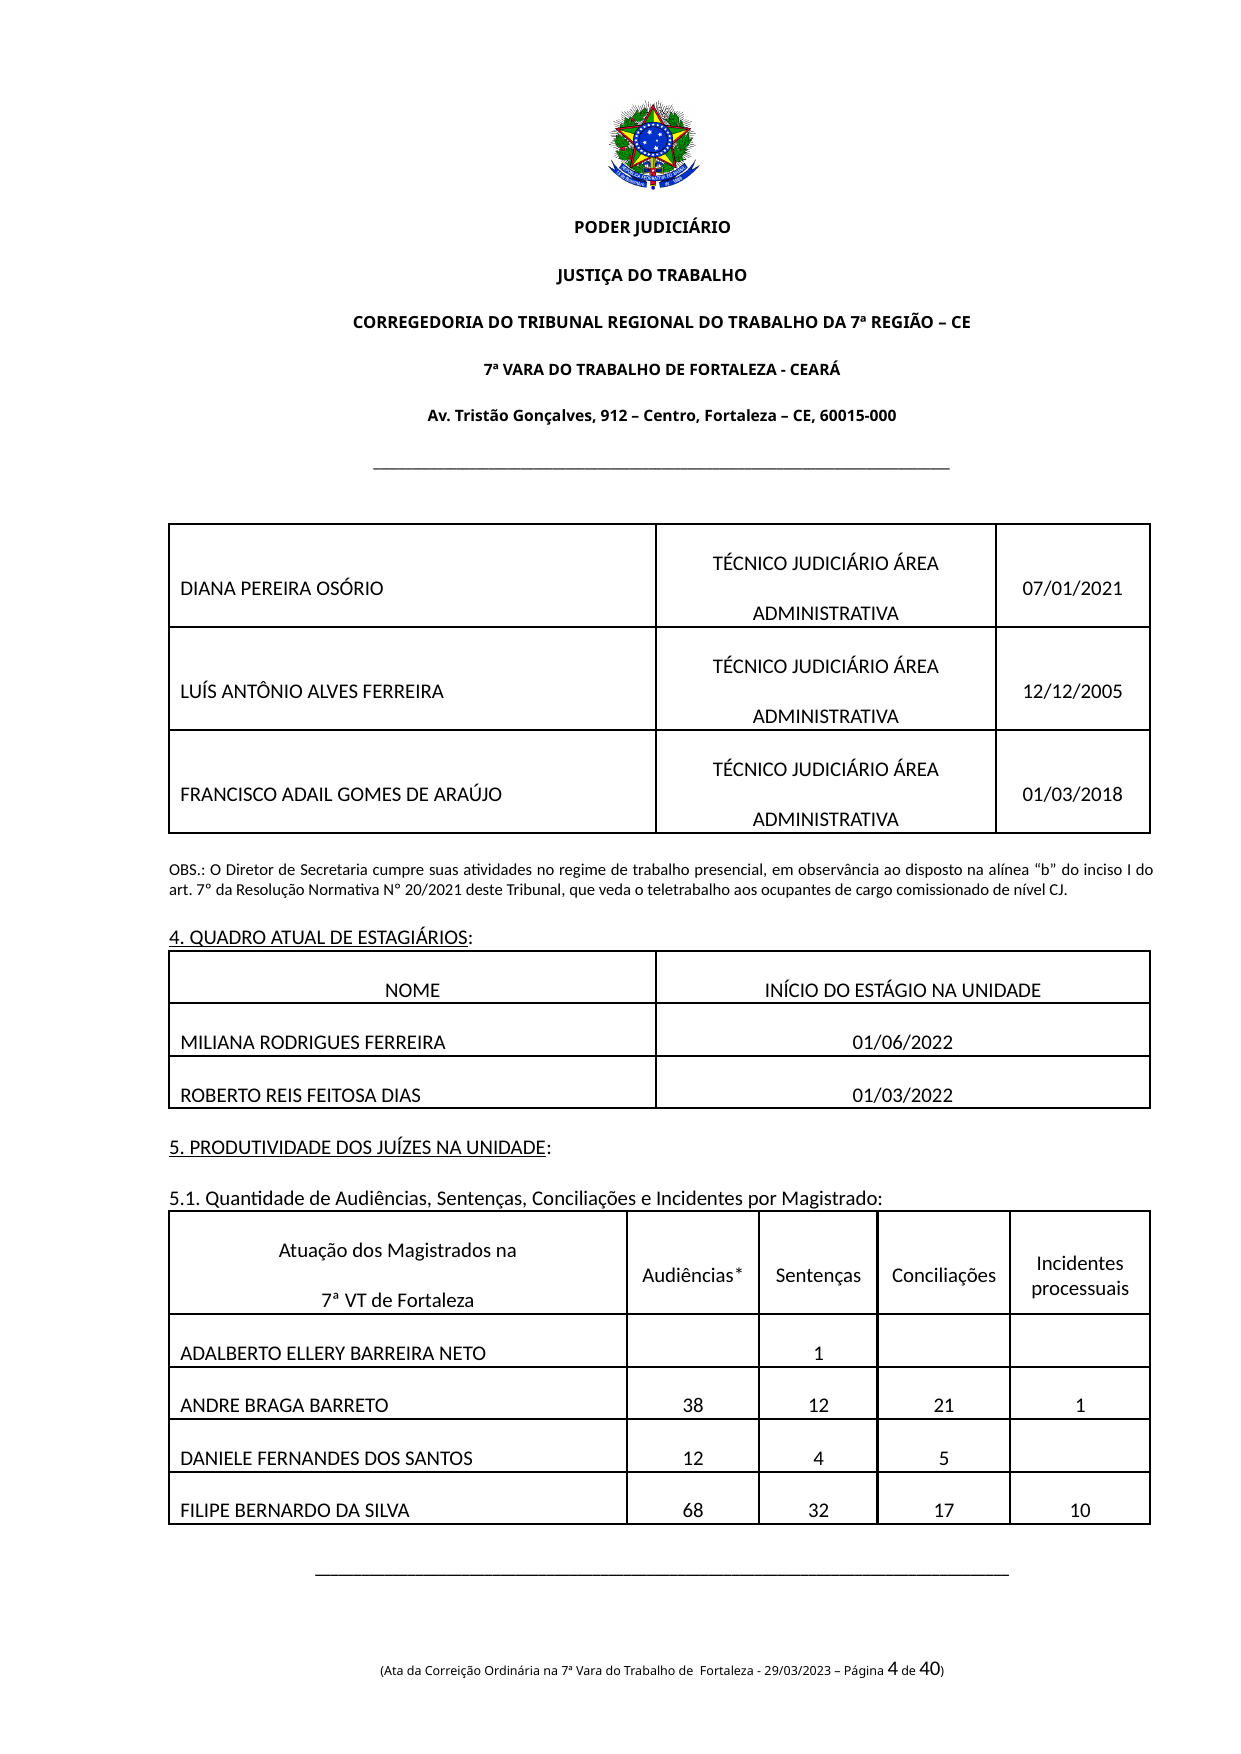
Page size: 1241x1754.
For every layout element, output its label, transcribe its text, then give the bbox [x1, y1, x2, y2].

subtitle 5. PRODUTIVIDADE DOS JUÍZES NA UNIDADE: [169, 1134, 1155, 1160]
table_cell MILIANA RODRIGUES FERREIRA [170, 1004, 655, 1055]
table_cell 01/06/2022 [657, 1004, 1149, 1055]
table_cell 12 [628, 1420, 758, 1471]
picture [603, 98, 702, 191]
table_cell ANDRE BRAGA BARRETO [170, 1368, 626, 1418]
table_cell 17 [879, 1473, 1009, 1523]
table_header Audiências* [628, 1212, 758, 1313]
table_cell 1 [1011, 1368, 1149, 1418]
table_cell [1011, 1420, 1149, 1471]
table_cell [628, 1315, 758, 1366]
subtitle OBS.: O Diretor de Secretaria cumpre suas atividades no regime de trabalho presencial, em observância ao disposto na alínea “b” do inciso I do art. 7º da Resolução Normativa Nº 20/2021 deste Tribunal, que veda o teletrabalho aos ocupantes de cargo comissionado de nível CJ. [169, 859, 1155, 899]
table_cell 01/03/2022 [657, 1057, 1149, 1107]
table_cell LUÍS ANTÔNIO ALVES FERREIRA [170, 628, 655, 729]
table_cell 32 [760, 1473, 876, 1523]
table_cell 10 [1011, 1473, 1149, 1523]
table_cell 07/01/2021 [997, 525, 1149, 626]
table_cell [1011, 1315, 1149, 1366]
table_header INÍCIO DO ESTÁGIO NA UNIDADE [657, 952, 1149, 1002]
table_cell ROBERTO REIS FEITOSA DIAS [170, 1057, 655, 1107]
table_cell 01/03/2018 [997, 731, 1149, 832]
table_cell DIANA PEREIRA OSÓRIO [170, 525, 655, 626]
table_cell [879, 1315, 1009, 1366]
table_cell TÉCNICO JUDICIÁRIO ÁREA ADMINISTRATIVA [657, 628, 995, 729]
table_cell TÉCNICO JUDICIÁRIO ÁREA ADMINISTRATIVA [657, 525, 995, 626]
subtitle 4. QUADRO ATUAL DE ESTAGIÁRIOS: [169, 924, 1155, 950]
table_cell 68 [628, 1473, 758, 1523]
table_cell 5 [879, 1420, 1009, 1471]
table_cell ADALBERTO ELLERY BARREIRA NETO [170, 1315, 626, 1366]
table_cell TÉCNICO JUDICIÁRIO ÁREA ADMINISTRATIVA [657, 731, 995, 832]
table_header Sentenças [760, 1212, 876, 1313]
table_cell DANIELE FERNANDES DOS SANTOS [170, 1420, 626, 1471]
table_header Incidentes processuais [1011, 1212, 1149, 1313]
table_header Conciliações [879, 1212, 1009, 1313]
subtitle 5.1. Quantidade de Audiências, Sentenças, Conciliações e Incidentes por Magistrado: [169, 1185, 1155, 1210]
table_cell 1 [760, 1315, 876, 1366]
table_header NOME [170, 952, 655, 1002]
table_cell FRANCISCO ADAIL GOMES DE ARAÚJO [170, 731, 655, 832]
table_cell 21 [879, 1368, 1009, 1418]
table_cell 12 [760, 1368, 876, 1418]
table_cell 12/12/2005 [997, 628, 1149, 729]
table_cell 4 [760, 1420, 876, 1471]
table_header Atuação dos Magistrados na 7ª VT de Fortaleza [170, 1212, 626, 1313]
table_cell FILIPE BERNARDO DA SILVA [170, 1473, 626, 1523]
table_cell 38 [628, 1368, 758, 1418]
